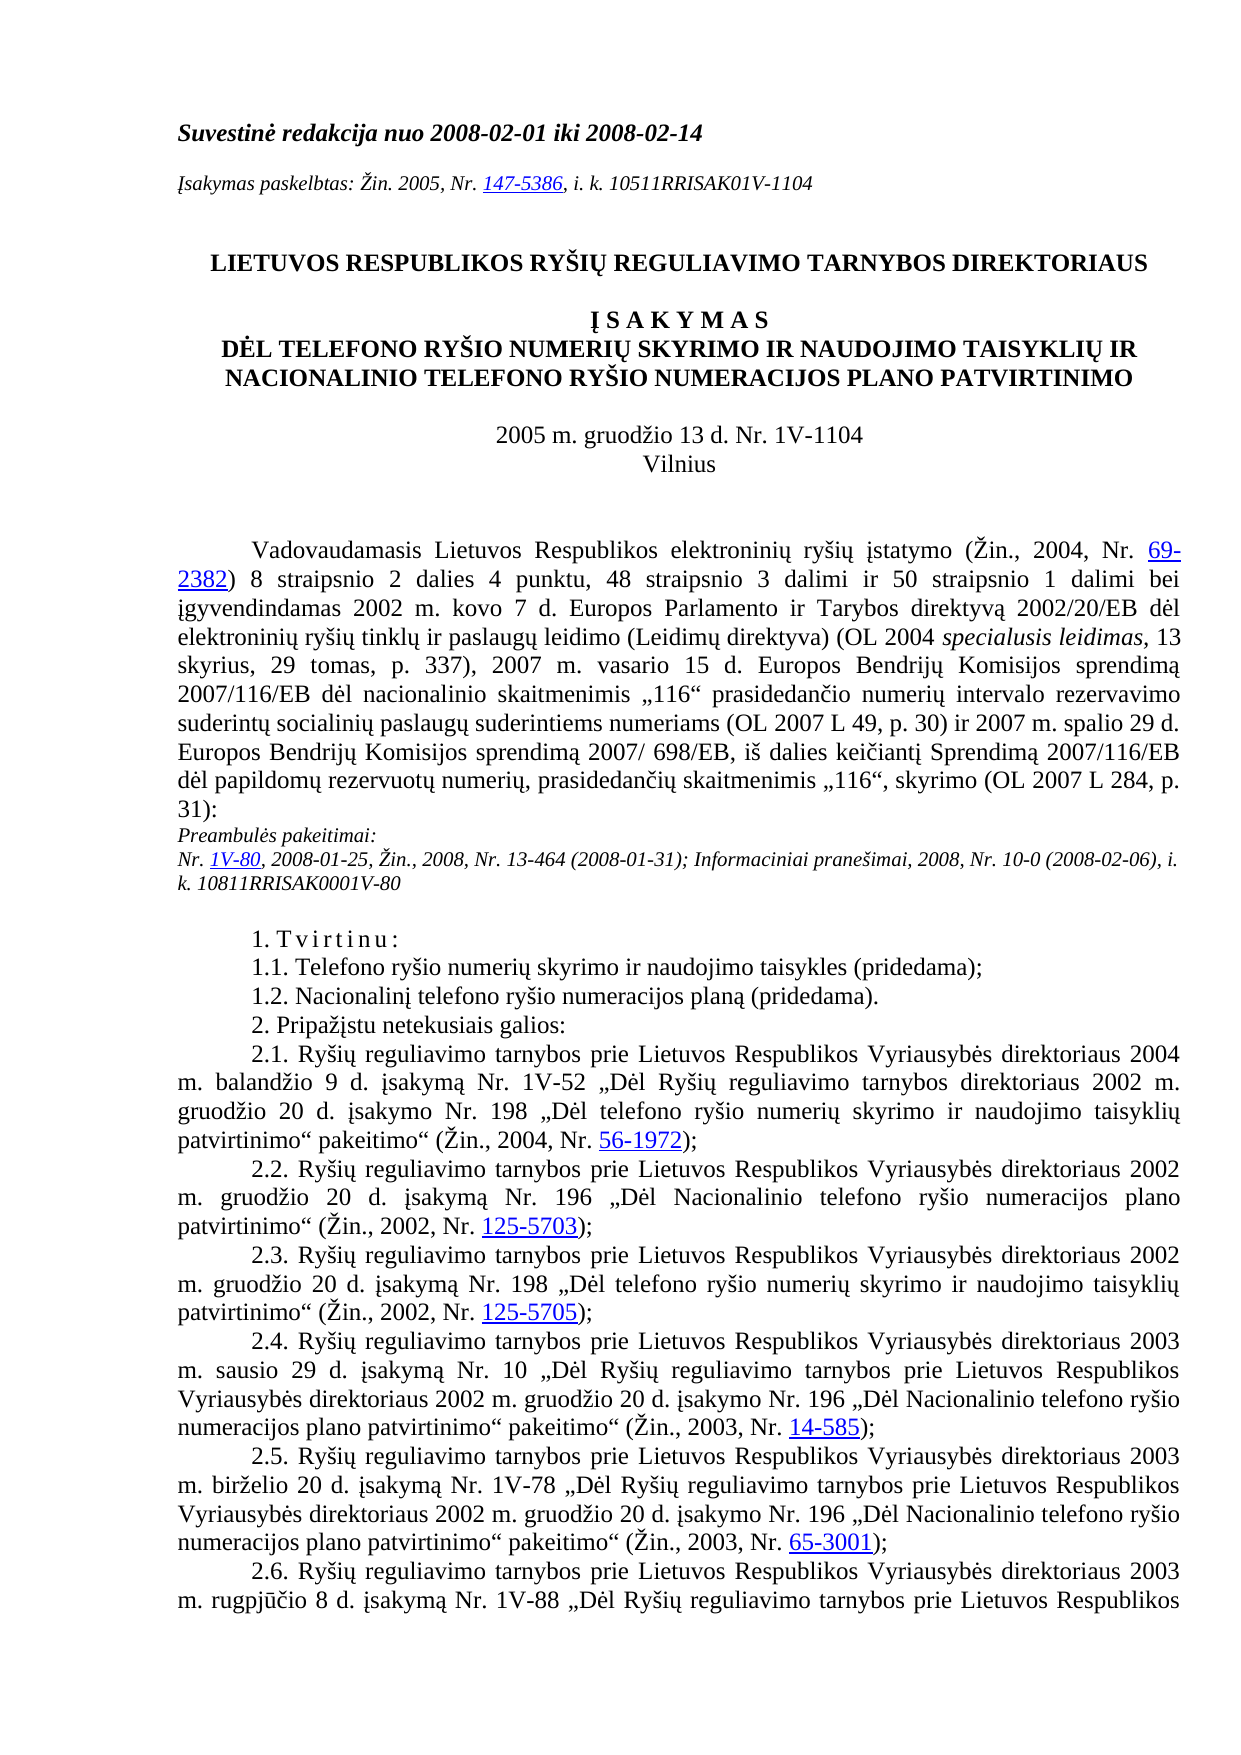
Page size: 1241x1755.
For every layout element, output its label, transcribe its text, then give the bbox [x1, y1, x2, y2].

text DĖL TELEFONO RYŠIO NUMERIŲ SKYRIMO IR NAUDOJIMO TAISYKLIŲ IR NACIONALINIO TELEFONO RYŠIO NUMERACIJOS PLANO PATVIRTINIMO [177, 334, 1181, 392]
text 2.4. Ryšių reguliavimo tarnybos prie Lietuvos Respublikos Vyriausybės direktoriaus 2003 m. sausio 29 d. įsakymą Nr. 10 „Dėl Ryšių reguliavimo tarnybos prie Lietuvos Respublikos Vyriausybės direktoriaus 2002 m. gruodžio 20 d. įsakymo Nr. 196 „Dėl Nacionalinio telefono ryšio numeracijos plano patvirtinimo“ pakeitimo“ (Žin., 2003, Nr. 14-585); [177, 1326, 1181, 1441]
text 2.3. Ryšių reguliavimo tarnybos prie Lietuvos Respublikos Vyriausybės direktoriaus 2002 m. gruodžio 20 d. įsakymą Nr. 198 „Dėl telefono ryšio numerių skyrimo ir naudojimo taisyklių patvirtinimo“ (Žin., 2002, Nr. 125-5705); [177, 1240, 1181, 1326]
text Suvestinė redakcija nuo 2008-02-01 iki 2008-02-14 [177, 118, 1181, 147]
text Į S A K Y M A S [177, 305, 1181, 334]
text 1. Tvirtinu: [177, 924, 1181, 952]
text 1.1. Telefono ryšio numerių skyrimo ir naudojimo taisykles (pridedama); [177, 952, 1181, 981]
text 2005 m. gruodžio 13 d. Nr. 1V-1104 [177, 420, 1181, 449]
text Įsakymas paskelbtas: Žin. 2005, Nr. 147-5386, i. k. 10511RRISAK01V-1104 [177, 171, 1181, 195]
text LIETUVOS RESPUBLIKOS RYŠIŲ REGULIAVIMO TARNYBOS DIREKTORIAUS [177, 248, 1181, 277]
text Nr. 1V-80, 2008-01-25, Žin., 2008, Nr. 13-464 (2008-01-31); Informaciniai pranešimai, 2008, Nr. 10-0 (2008-02-06), i. k. 10811RRISAK0001V-80 [177, 847, 1181, 895]
text Vadovaudamasis Lietuvos Respublikos elektroninių ryšių įstatymo (Žin., 2004, Nr. 69-2382) 8 straipsnio 2 dalies 4 punktu, 48 straipsnio 3 dalimi ir 50 straipsnio 1 dalimi bei įgyvendindamas 2002 m. kovo 7 d. Europos Parlamento ir Tarybos direktyvą 2002/20/EB dėl elektroninių ryšių tinklų ir paslaugų leidimo (Leidimų direktyva) (OL 2004 specialusis leidimas, 13 skyrius, 29 tomas, p. 337), 2007 m. vasario 15 d. Europos Bendrijų Komisijos sprendimą 2007/116/EB dėl nacionalinio skaitmenimis „116“ prasidedančio numerių intervalo rezervavimo suderintų socialinių paslaugų suderintiems numeriams (OL 2007 L 49, p. 30) ir 2007 m. spalio 29 d. Europos Bendrijų Komisijos sprendimą 2007/ 698/EB, iš dalies keičiantį Sprendimą 2007/116/EB dėl papildomų rezervuotų numerių, prasidedančių skaitmenimis „116“, skyrimo (OL 2007 L 284, p. 31): [177, 535, 1181, 823]
text 2. Pripažįstu netekusiais galios: [177, 1010, 1181, 1039]
text Vilnius [177, 449, 1181, 478]
text 2.2. Ryšių reguliavimo tarnybos prie Lietuvos Respublikos Vyriausybės direktoriaus 2002 m. gruodžio 20 d. įsakymą Nr. 196 „Dėl Nacionalinio telefono ryšio numeracijos plano patvirtinimo“ (Žin., 2002, Nr. 125-5703); [177, 1154, 1181, 1240]
text Preambulės pakeitimai: [177, 823, 1181, 847]
text 1.2. Nacionalinį telefono ryšio numeracijos planą (pridedama). [177, 981, 1181, 1010]
text 2.6. Ryšių reguliavimo tarnybos prie Lietuvos Respublikos Vyriausybės direktoriaus 2003 m. rugpjūčio 8 d. įsakymą Nr. 1V-88 „Dėl Ryšių reguliavimo tarnybos prie Lietuvos Respublikos [177, 1556, 1181, 1614]
text 2.1. Ryšių reguliavimo tarnybos prie Lietuvos Respublikos Vyriausybės direktoriaus 2004 m. balandžio 9 d. įsakymą Nr. 1V-52 „Dėl Ryšių reguliavimo tarnybos direktoriaus 2002 m. gruodžio 20 d. įsakymo Nr. 198 „Dėl telefono ryšio numerių skyrimo ir naudojimo taisyklių patvirtinimo“ pakeitimo“ (Žin., 2004, Nr. 56-1972); [177, 1039, 1181, 1154]
text 2.5. Ryšių reguliavimo tarnybos prie Lietuvos Respublikos Vyriausybės direktoriaus 2003 m. birželio 20 d. įsakymą Nr. 1V-78 „Dėl Ryšių reguliavimo tarnybos prie Lietuvos Respublikos Vyriausybės direktoriaus 2002 m. gruodžio 20 d. įsakymo Nr. 196 „Dėl Nacionalinio telefono ryšio numeracijos plano patvirtinimo“ pakeitimo“ (Žin., 2003, Nr. 65-3001); [177, 1441, 1181, 1556]
